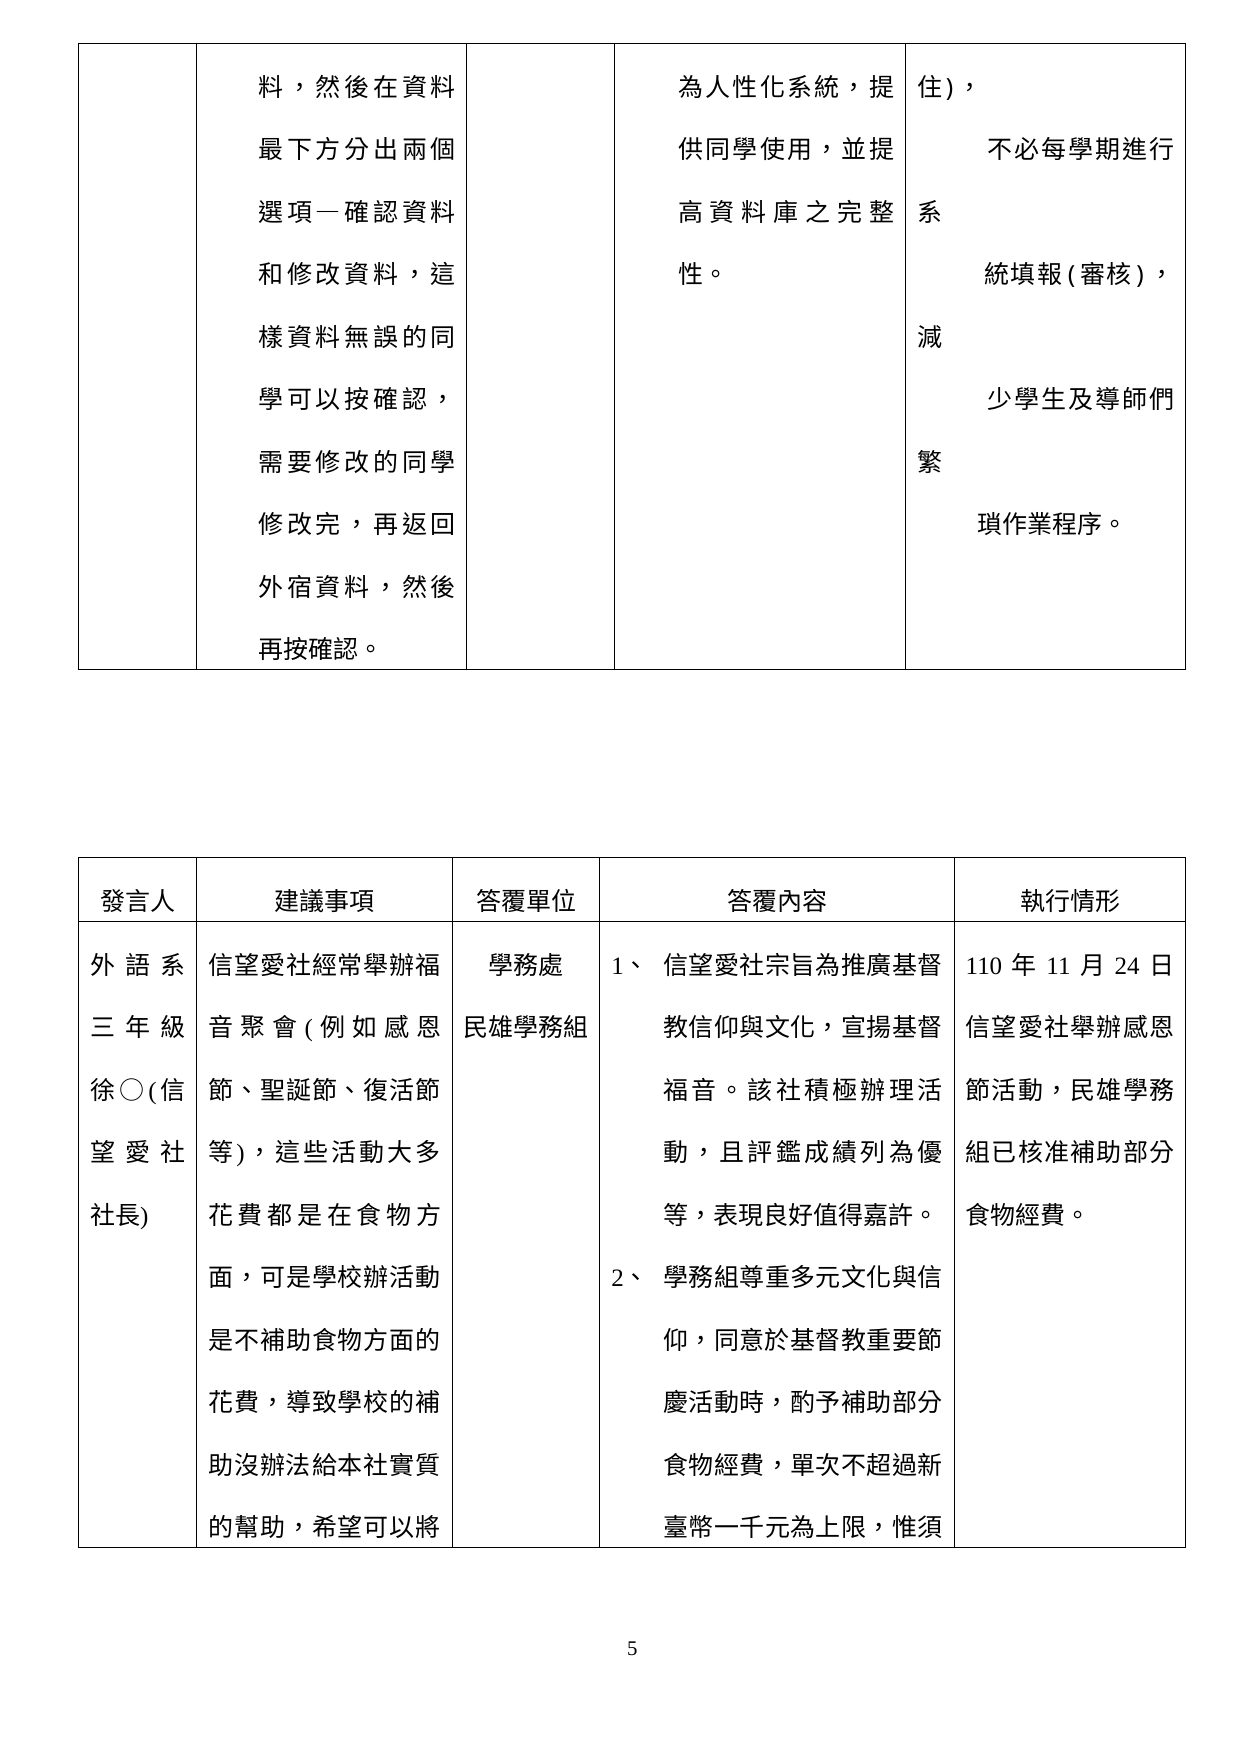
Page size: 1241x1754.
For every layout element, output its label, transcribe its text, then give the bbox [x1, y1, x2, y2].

table_header 執行情形 [955, 858, 1185, 921]
table_cell 信望愛社宗旨為推廣基督教信仰與文化，宣揚基督福音。該社積極辦理活動，且評鑑成績列為優等，表現良好值得嘉許。 學務組尊重多元文化與信仰，同意於基督教重要節慶活動時，酌予補助部分食物經費，單次不超過新臺幣一千元為上限，惟須 [600, 922, 954, 1547]
table_cell 信望愛社經常舉辦福音聚會(例如感恩節、聖誕節、復活節等)，這些活動大多花費都是在食物方面，可是學校辦活動是不補助食物方面的花費，導致學校的補助沒辦法給本社實質的幫助，希望可以將 [197, 922, 452, 1547]
table_header 答覆內容 [600, 858, 954, 921]
table_cell [467, 44, 614, 668]
table_header 答覆單位 [453, 858, 599, 921]
table_cell 住)， 不必每學期進行系 統填報(審核)，減 少學生及導師們繁 瑣作業程序。 [906, 44, 1185, 668]
table_header 建議事項 [197, 858, 452, 921]
table_cell 料，然後在資料最下方分出兩個選項—確認資料和修改資料，這樣資料無誤的同學可以按確認，需要修改的同學修改完，再返回外宿資料，然後再按確認。 [197, 44, 466, 668]
table_cell 110年11月24日信望愛社舉辦感恩節活動，民雄學務組已核准補助部分食物經費。 [955, 922, 1185, 1547]
table_header 發言人 [79, 858, 196, 921]
table_cell 外語系三年級徐○(信望愛社社長) [79, 922, 196, 1547]
table_cell [79, 44, 196, 668]
table_cell 學務處 民雄學務組 [453, 922, 599, 1547]
table_cell 為人性化系統，提供同學使用，並提高資料庫之完整性。 [615, 44, 905, 668]
